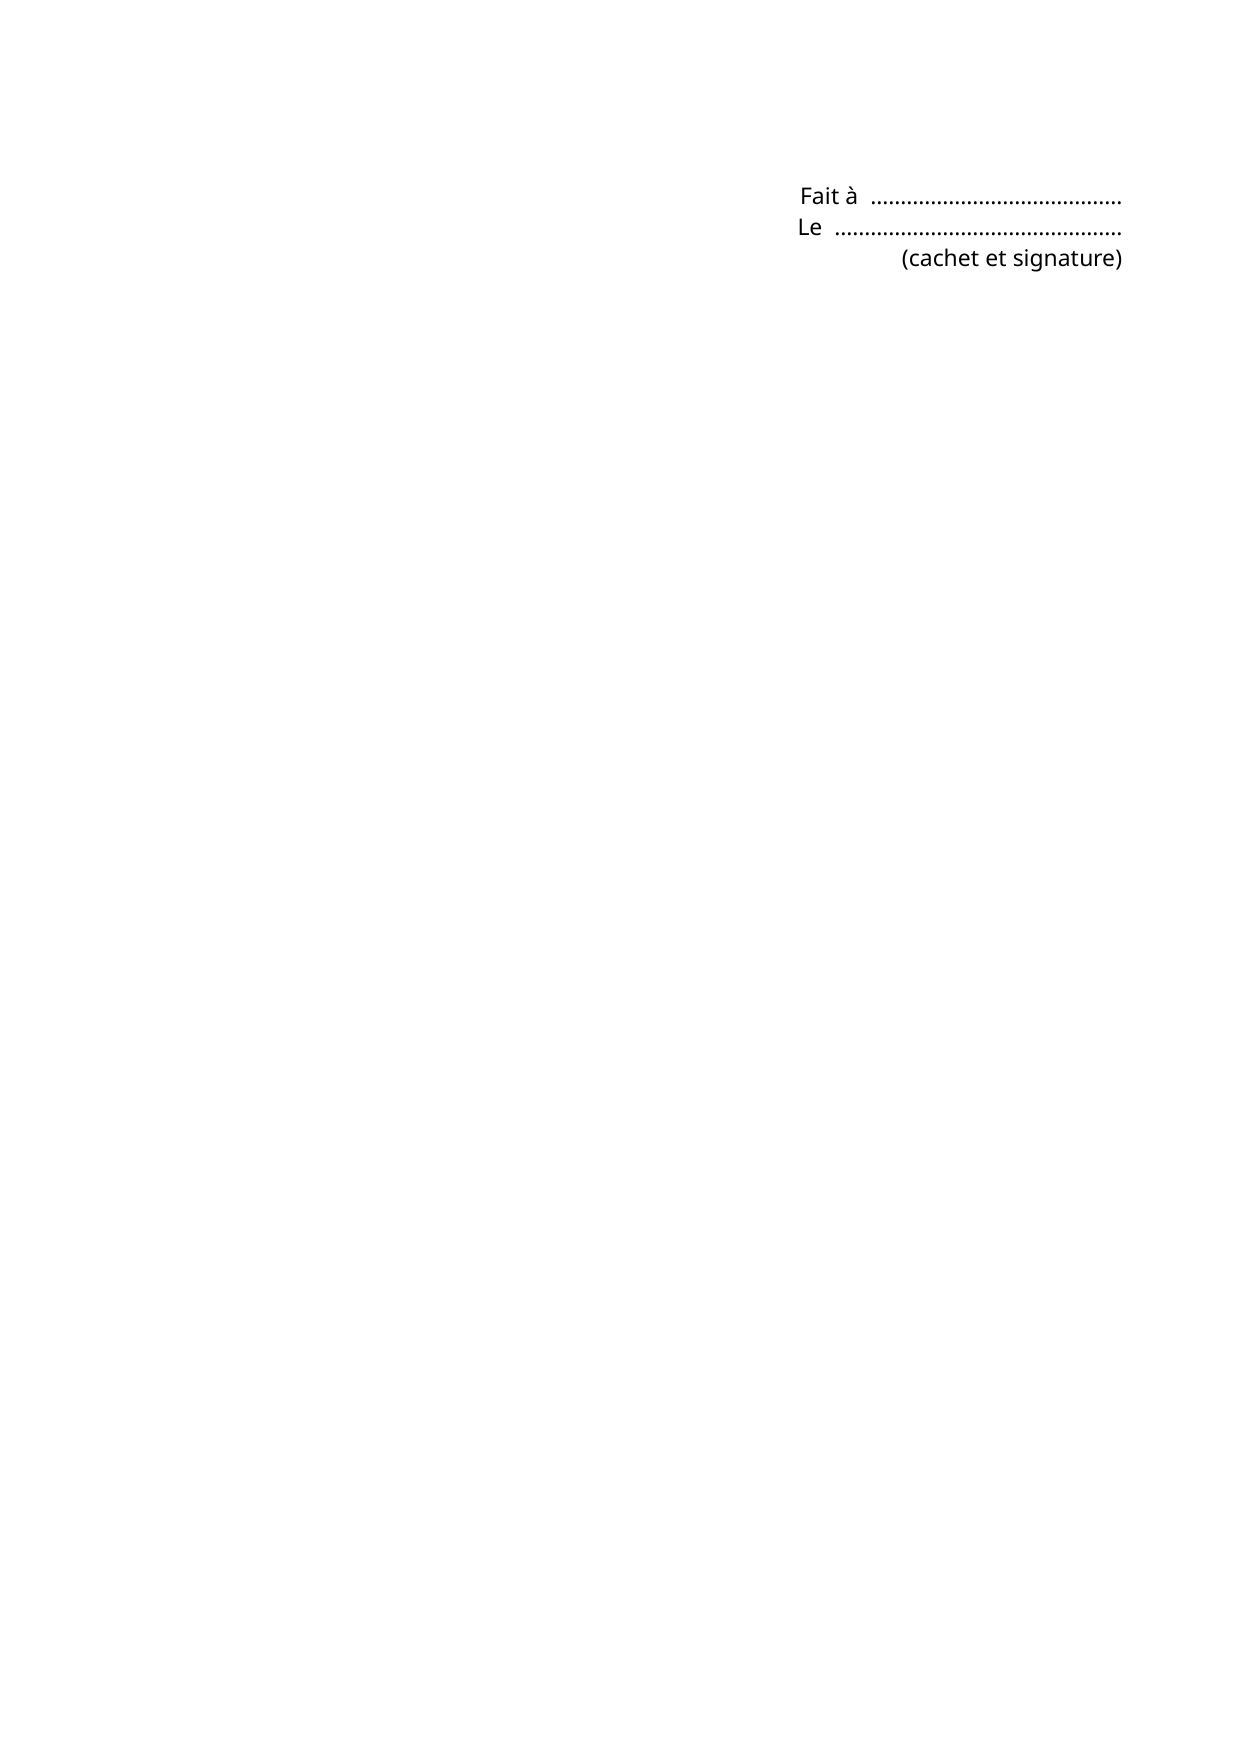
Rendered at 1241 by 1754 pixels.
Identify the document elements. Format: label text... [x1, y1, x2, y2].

text (cachet et signature) [532, 242, 1122, 273]
text Fait à ……...…………………………… [532, 180, 1122, 211]
text Le ……………..…………………………. [532, 211, 1122, 242]
